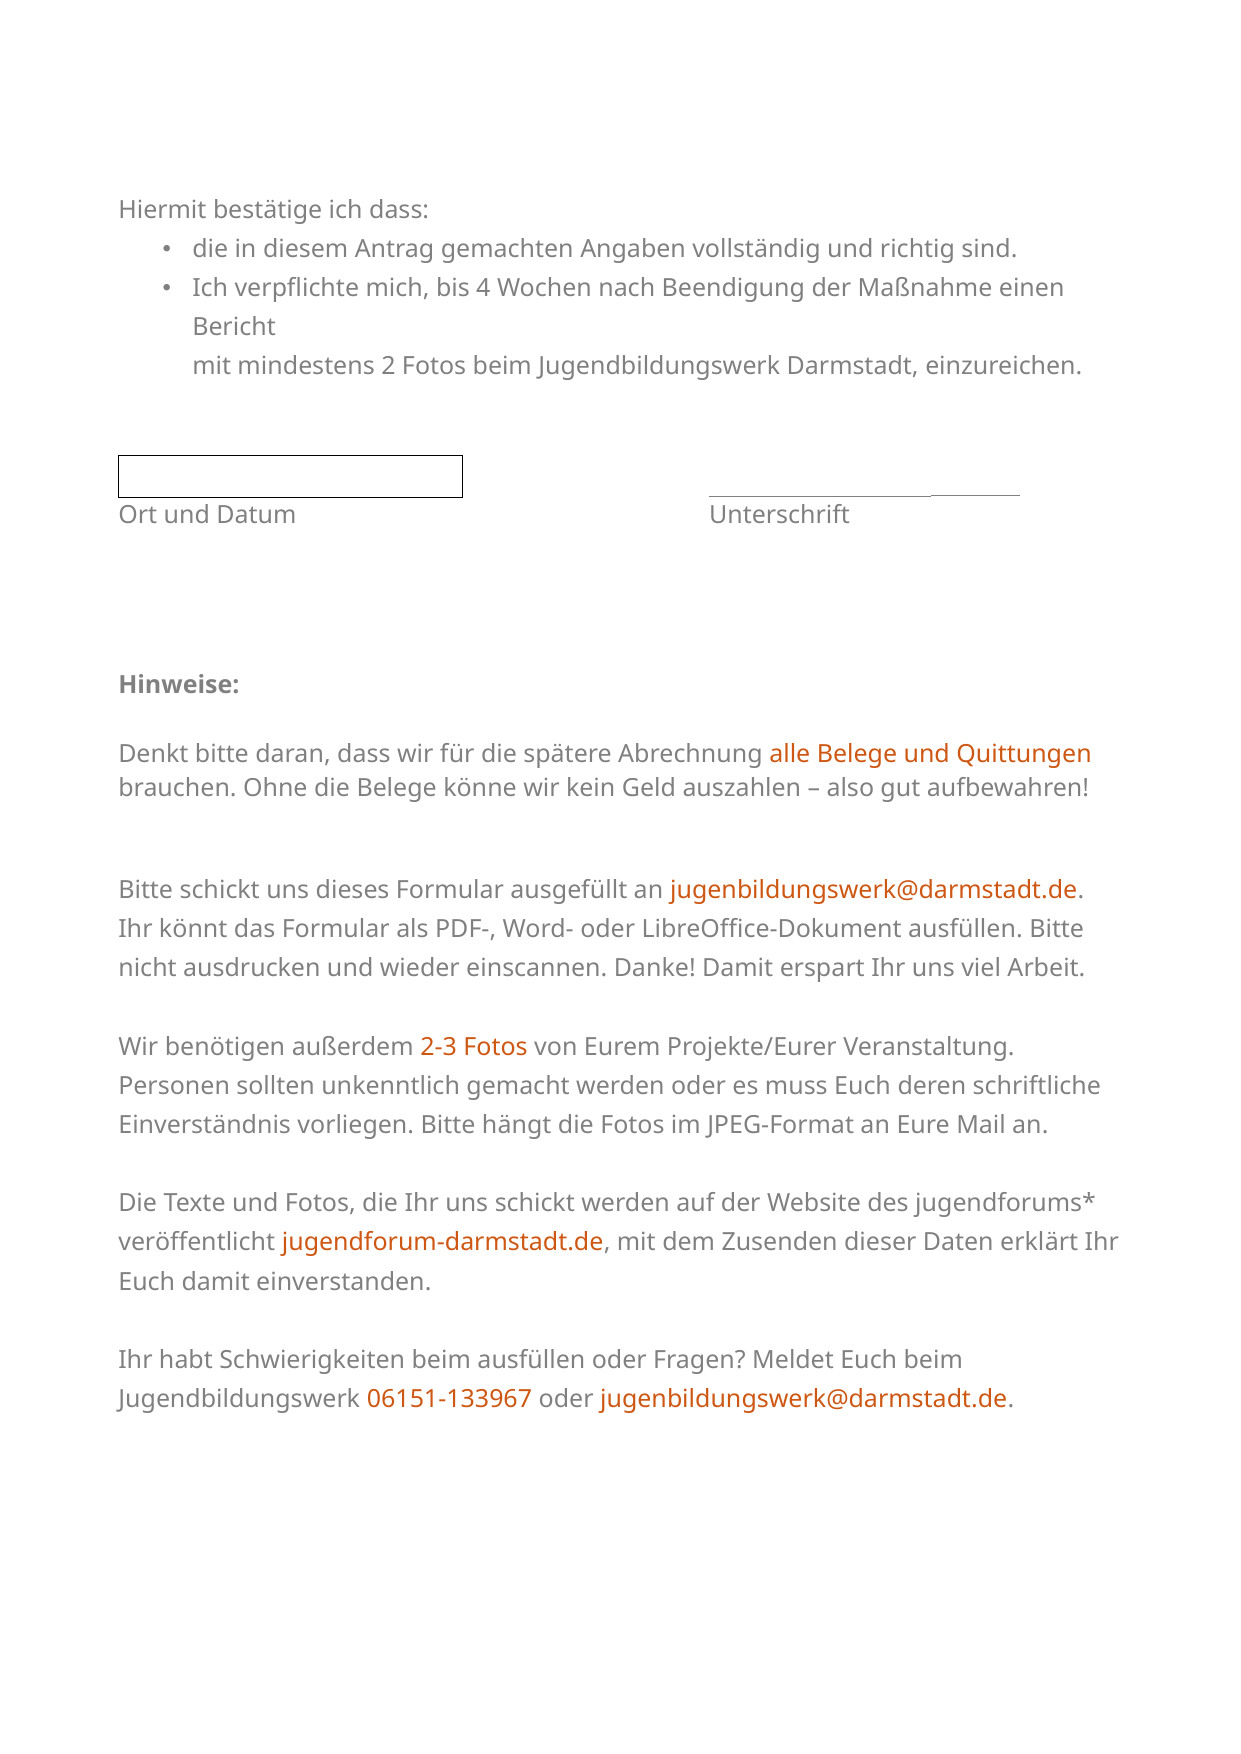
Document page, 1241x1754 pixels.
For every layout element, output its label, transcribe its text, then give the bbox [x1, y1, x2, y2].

text Wir benötigen außerdem 2-3 Fotos von Eurem Projekte/Eurer Veranstaltung. Personen sollten unkenntlich gemacht werden oder es muss Euch deren schriftliche Einverständnis vorliegen. Bitte hängt die Fotos im JPEG-Format an Eure Mail an. [118, 1028, 1122, 1141]
text Denkt bitte daran, dass wir für die spätere Abrechnung alle Belege und Quittungen brauchen. Ohne die Belege könne wir kein Geld auszahlen – also gut aufbewahren! [118, 735, 1122, 803]
list mit mindestens 2 Fotos beim Jugendbildungswerk Darmstadt, einzureichen. [162, 348, 1122, 382]
list Ich verpflichte mich, bis 4 Wochen nach Beendigung der Maßnahme einen Bericht [162, 270, 1122, 343]
text Hiermit bestätige ich dass: [118, 191, 1122, 225]
text Hinweise: [118, 667, 1122, 701]
list die in diesem Antrag gemachten Angaben vollständig und richtig sind. [162, 231, 1122, 264]
text Die Texte und Fotos, die Ihr uns schickt werden auf der Website des jugendforums* veröffentlicht jugendforum-darmstadt.de, mit dem Zusenden dieser Daten erklärt Ihr Euch damit einverstanden. [118, 1185, 1122, 1297]
text Ort und Datum Unterschrift [118, 497, 1122, 531]
text Ihr habt Schwierigkeiten beim ausfüllen oder Fragen? Meldet Euch beim Jugendbildungswerk 06151-133967 oder jugenbildungswerk@darmstadt.de. [118, 1341, 1122, 1415]
text Bitte schickt uns dieses Formular ausgefüllt an jugenbildungswerk@darmstadt.de. Ihr könnt das Formular als PDF-, Word- oder LibreOffice-Dokument ausfüllen. Bitte nicht ausdrucken und wieder einscannen. Danke! Damit erspart Ihr uns viel Arbeit. [118, 871, 1122, 984]
